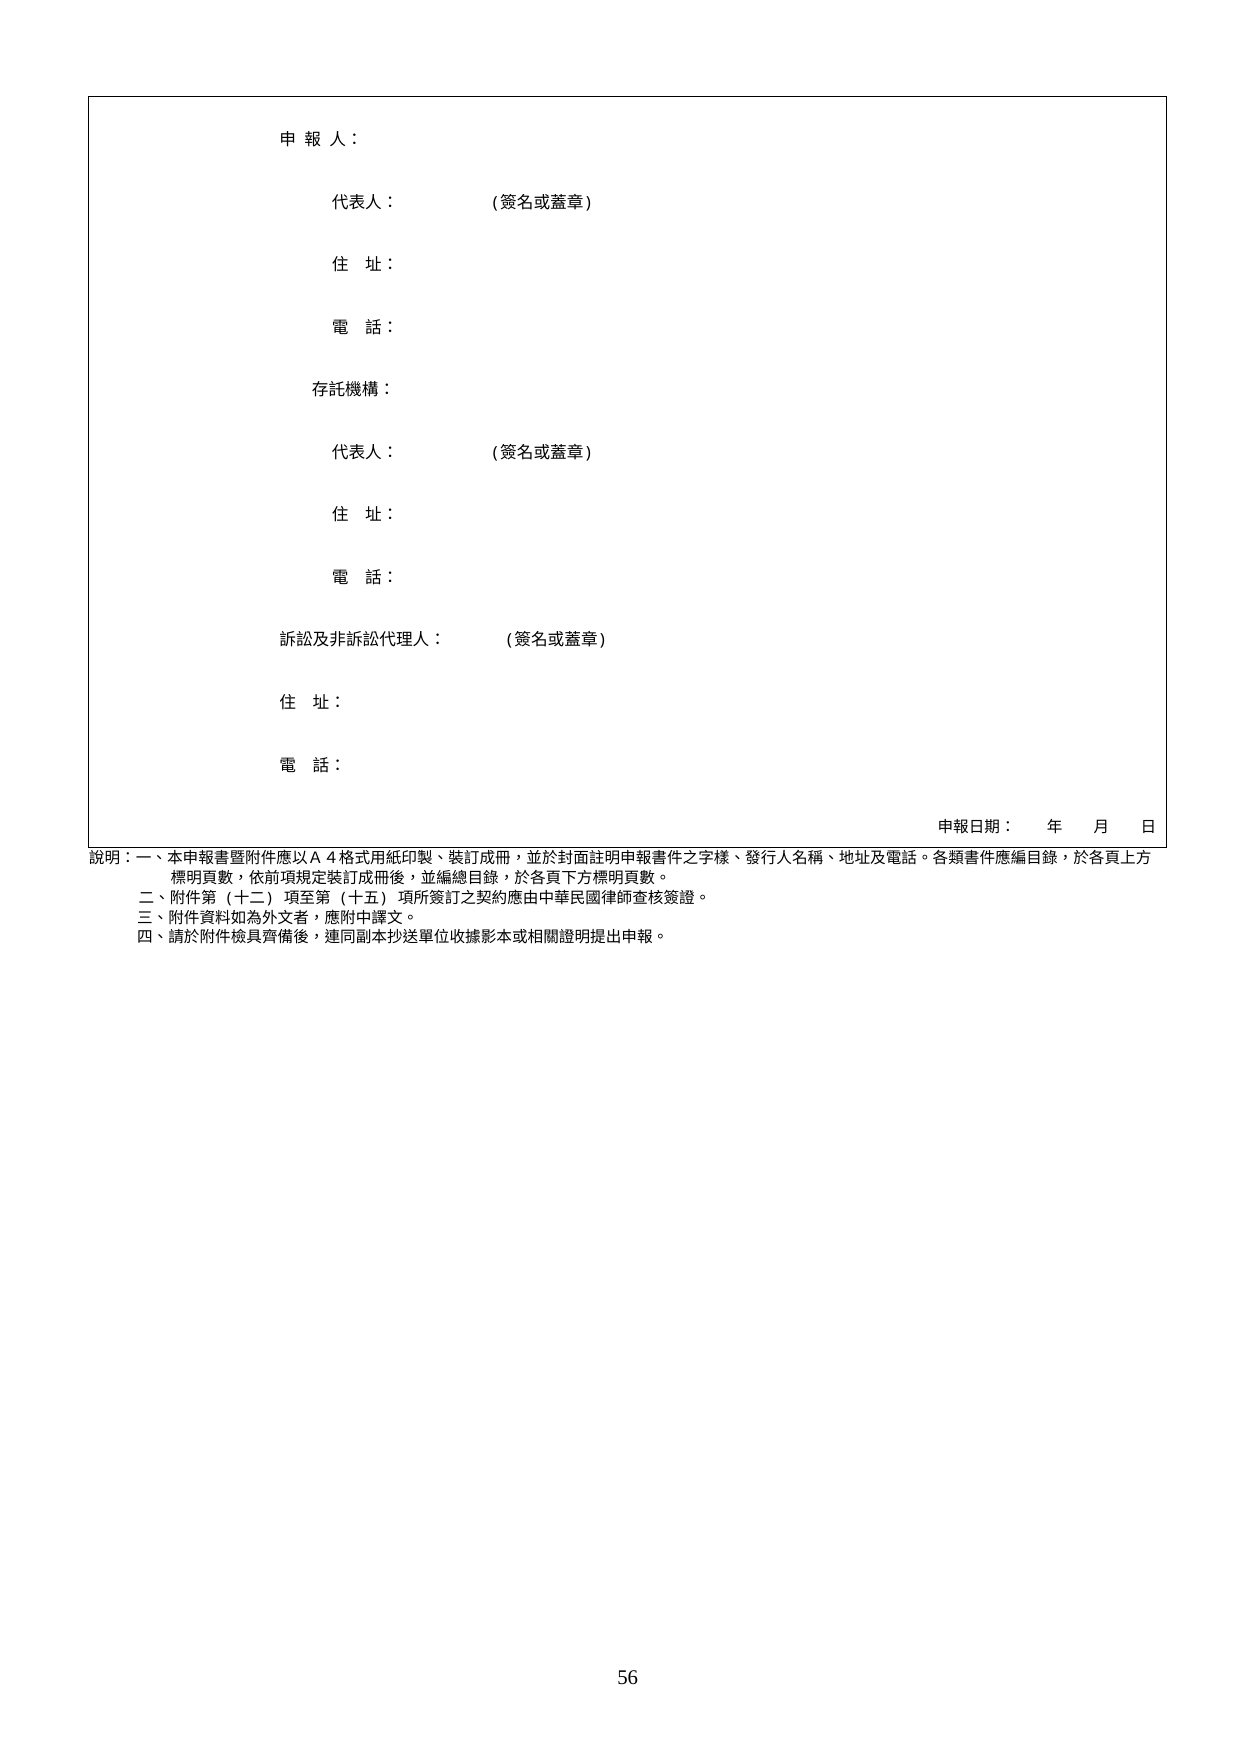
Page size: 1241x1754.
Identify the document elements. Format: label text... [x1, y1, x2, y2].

text 二、附件第 (十二) 項至第 (十五) 項所簽訂之契約應由中華民國律師查核簽證。 [89, 887, 1166, 907]
text 三、附件資料如為外文者，應附中譯文。 [89, 907, 1166, 927]
text 四、請於附件檢具齊備後，連同副本抄送單位收據影本或相關證明提出申報。 [89, 927, 1166, 947]
text 說明：一、本申報書暨附件應以Ａ４格式用紙印製、裝訂成冊，並於封面註明申報書件之字樣、發行人名稱、地址及電話。各類書件應編目錄，於各頁上方標明頁數，依前項規定裝訂成冊後，並編總目錄，於各頁下方標明頁數。 [89, 848, 1166, 887]
table_cell 申 報 人： 代表人： (簽名或蓋章) 住 址： 電 話： 存託機構： 代表人： (簽名或蓋章) 住 址： 電 話： 訴訟及非訴訟代理人： (簽名或蓋章) 住 址： 電 話： 申報日期： 年 月 日 [89, 97, 1166, 847]
